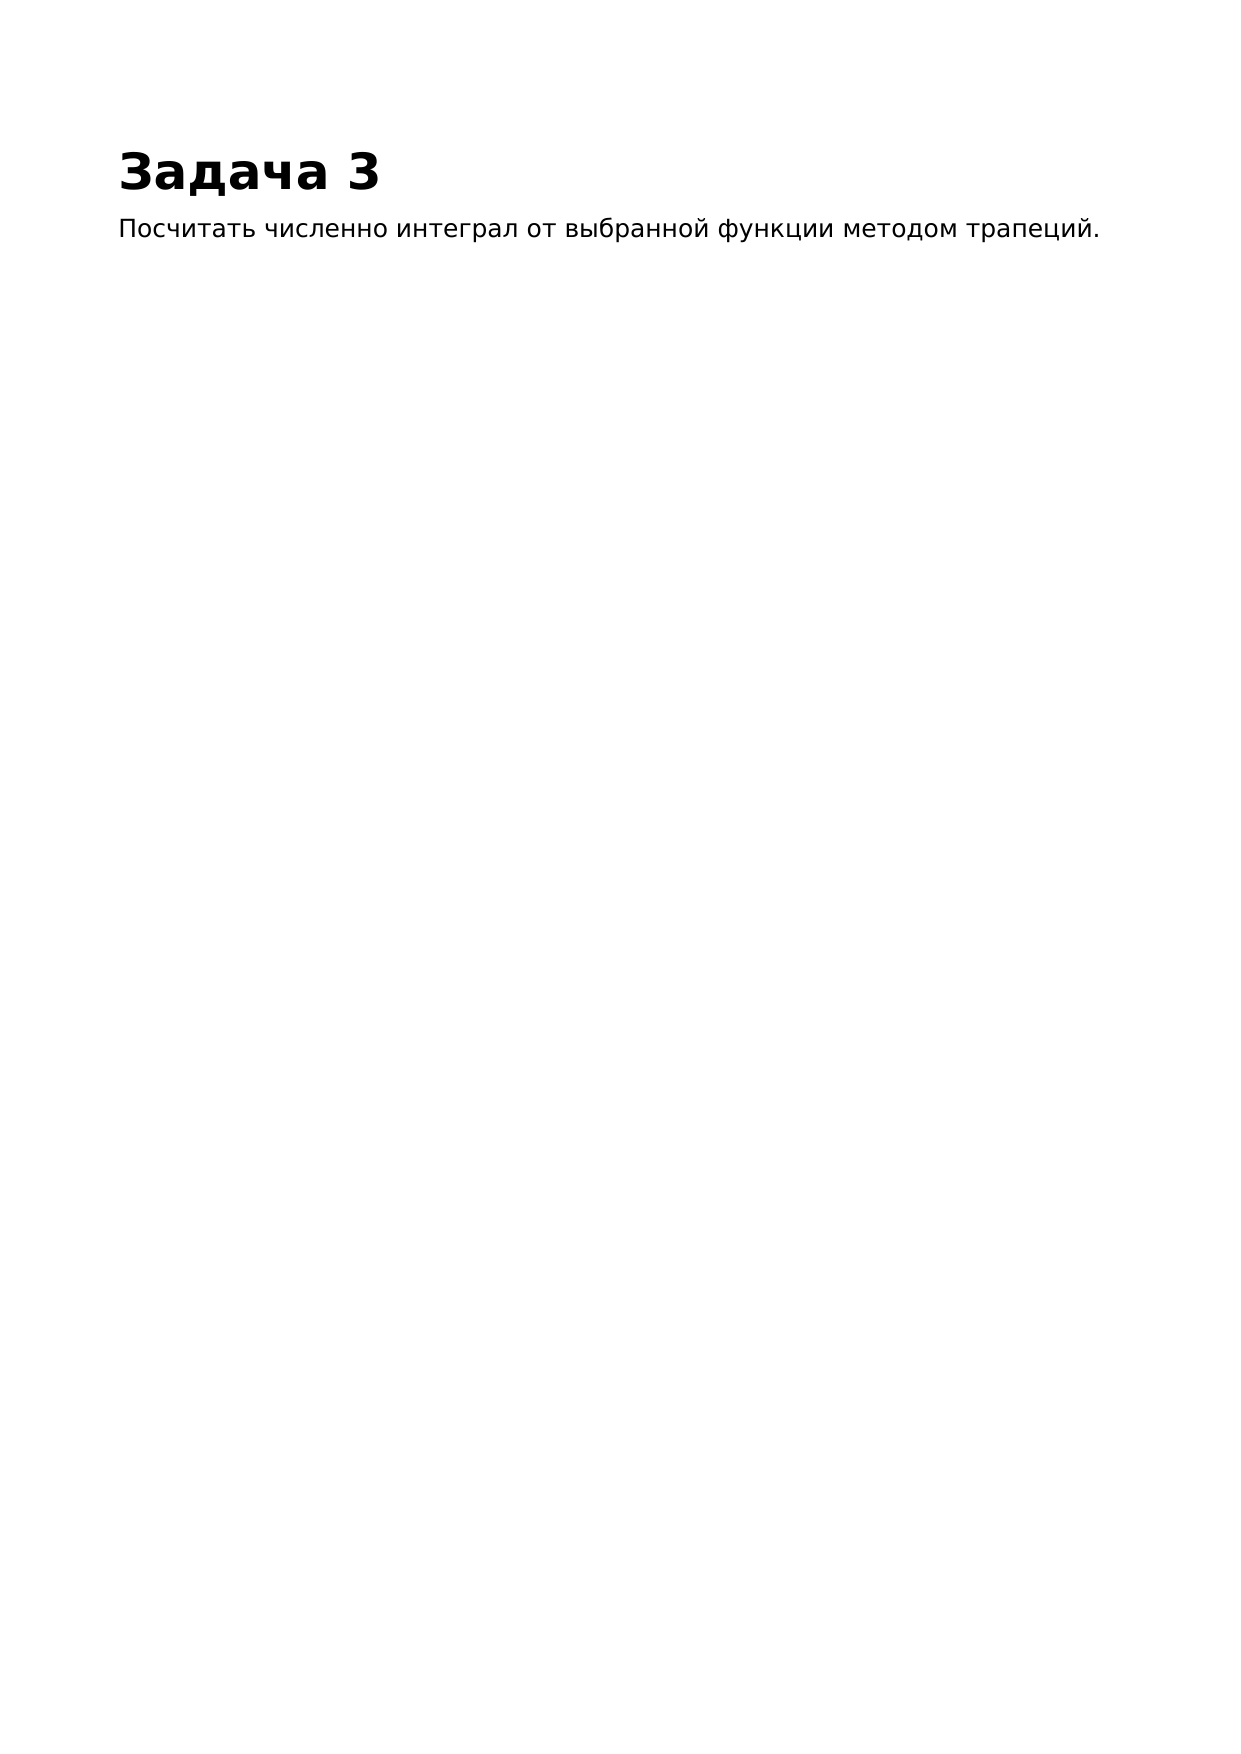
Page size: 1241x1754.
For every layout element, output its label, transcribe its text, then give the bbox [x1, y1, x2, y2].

subtitle Задача 3 [118, 143, 1122, 201]
text Посчитать численно интеграл от выбранной функции методом трапеций. [118, 214, 1122, 243]
